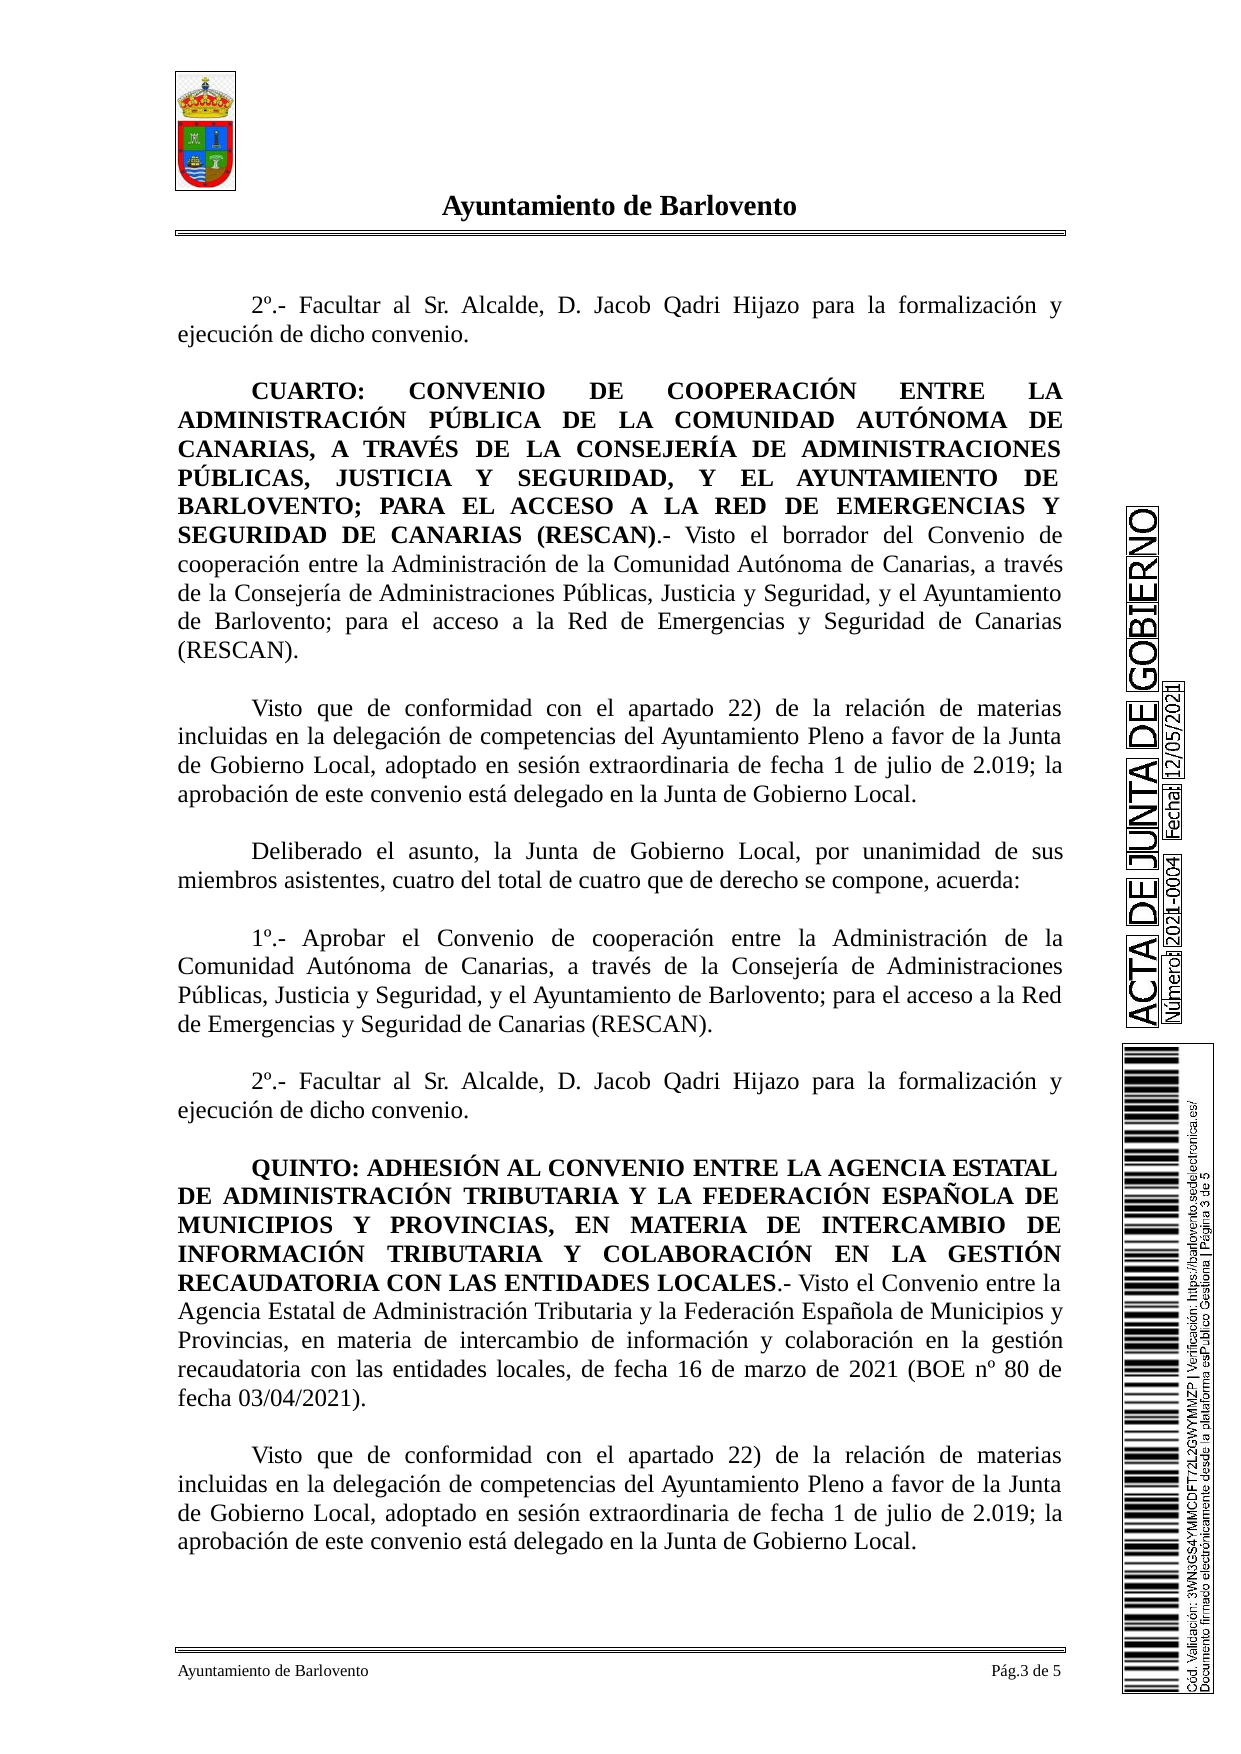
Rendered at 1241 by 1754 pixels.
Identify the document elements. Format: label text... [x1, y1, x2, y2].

text º.- Facultar al Sr. Alcalde, D. Jacob Qadri Hijazo para la formalización y [264, 1068, 1087, 1095]
text DE [589, 378, 649, 405]
picture [1163, 692, 1184, 778]
text CANARIAS, A TRAVÉS DE LA CONSEJERÍA DE ADMINISTRACIONES [177, 435, 1088, 463]
picture [1163, 790, 1181, 839]
text Ayuntamiento de Barlovento [177, 1662, 394, 1680]
text de Gobierno Local, adoptado en sesión extraordinaria de fecha 1 de julio de 2.019; la [177, 751, 1087, 779]
text Públicas, Justicia y Seguridad, y el Ayuntamiento de Barlovento; para el acceso a la Red [177, 981, 1087, 1009]
picture [176, 72, 235, 190]
text COOPERACIÓN [667, 378, 882, 405]
text miembros asistentes, cuatro del total de cuatro que de derecho se compone, acuerda: [177, 866, 1087, 894]
text cooperación entre la Administración de la Comunidad Autónoma de Canarias, a través [177, 550, 1088, 578]
picture [1123, 1044, 1213, 1693]
picture [176, 1648, 1065, 1652]
text 1 [251, 924, 264, 952]
picture [1127, 557, 1158, 602]
picture [1127, 936, 1158, 1027]
text CUARTO: CONVENIO [251, 378, 572, 405]
text DE ADMINISTRACIÓN TRIBUTARIA Y LA FEDERACIÓN ESPAÑOLA DE [177, 1183, 1088, 1210]
text RECAUDATORIA CON LAS ENTIDADES LOCALES.- Visto el Convenio entre la [177, 1269, 1088, 1297]
text º.- Aprobar el Convenio de cooperación entre la Administración de la [264, 924, 1087, 952]
text MUNICIPIOS Y PROVINCIAS, EN MATERIA DE INTERCAMBIO DE [177, 1211, 1088, 1239]
picture [176, 231, 1065, 235]
text ADMINISTRACIÓN PÚBLICA DE LA COMUNIDAD AUTÓNOMA DE [177, 406, 1088, 434]
text Comunidad Autónoma de Canarias, a través de la Consejería de Administraciones [177, 953, 1087, 980]
text de la Consejería de Administraciones Públicas, Justicia y Seguridad, y el Ayuntamiento [177, 579, 1088, 607]
text Agencia Estatal de Administración Tributaria y la Federación Española de Municipios y [177, 1298, 1088, 1325]
text SEGURIDAD DE CANARIAS (RESCAN).- Visto el borrador del Convenio de [177, 521, 1088, 549]
text Pág.3 de 5 [991, 1662, 1086, 1680]
picture [1126, 507, 1159, 556]
text fecha 03/04/2021). [177, 1384, 1088, 1412]
text de Barlovento; para el acceso a la Red de Emergencias y Seguridad de Canarias [177, 608, 1088, 635]
picture [1163, 785, 1181, 789]
picture [1164, 855, 1181, 913]
picture [1162, 1000, 1181, 1023]
picture [1127, 759, 1158, 827]
text ENTRE [899, 378, 1010, 405]
picture [1127, 879, 1158, 925]
picture [1163, 682, 1184, 691]
text PÚBLICAS, JUSTICIA Y SEGURIDAD, Y EL AYUNTAMIENTO DE [177, 464, 1088, 492]
text de Emergencias y Seguridad de Canarias (RESCAN). [177, 1010, 1087, 1038]
text incluidas en la delegación de competencias del Ayuntamiento Pleno a favor de la Junta [177, 723, 1087, 750]
picture [1127, 853, 1158, 869]
text recaudatoria con las entidades locales, de fecha 16 de marzo de 2021 (BOE nº 80 de [177, 1355, 1088, 1383]
text de Gobierno Local, adoptado en sesión extraordinaria de fecha 1 de julio de 2.019; la [177, 1499, 1087, 1527]
text BARLOVENTO; PARA EL ACCESO A LA RED DE EMERGENCIAS Y [177, 493, 1088, 520]
picture [1164, 914, 1181, 946]
text incluidas en la delegación de competencias del Ayuntamiento Pleno a favor de la Junta [177, 1470, 1087, 1498]
text Ayuntamiento de Barlovento [442, 189, 824, 222]
text LA [1028, 378, 1088, 405]
text aprobación de este convenio está delegado en la Junta de Gobierno Local. [177, 1528, 1087, 1555]
text aprobación de este convenio está delegado en la Junta de Gobierno Local. [177, 780, 1087, 808]
text º.- Facultar al Sr. Alcalde, D. Jacob Qadri Hijazo para la formalización y [264, 291, 1087, 319]
picture [1127, 702, 1158, 748]
text ejecución de dicho convenio. [177, 1096, 494, 1124]
picture [1127, 829, 1158, 851]
text ejecución de dicho convenio. [177, 320, 494, 348]
text Provincias, en materia de intercambio de información y colaboración en la gestión [177, 1326, 1088, 1354]
text 2 [251, 1068, 264, 1095]
text QUINTO: ADHESIÓN AL CONVENIO ENTRE LA AGENCIA ESTATAL [251, 1154, 1088, 1182]
text (RESCAN). [177, 636, 1088, 664]
text INFORMACIÓN TRIBUTARIA Y COLABORACIÓN EN LA GESTIÓN [177, 1240, 1088, 1268]
text Deliberado el asunto, la Junta de Gobierno Local, por unanimidad de sus [251, 838, 1087, 865]
picture [1127, 639, 1158, 691]
picture [1127, 603, 1158, 638]
text Visto que de conformidad con el apartado 22) de la relación de materias [251, 694, 1087, 722]
text 2 [251, 291, 264, 319]
picture [1162, 956, 1181, 999]
text Visto que de conformidad con el apartado 22) de la relación de materias [251, 1441, 1087, 1469]
